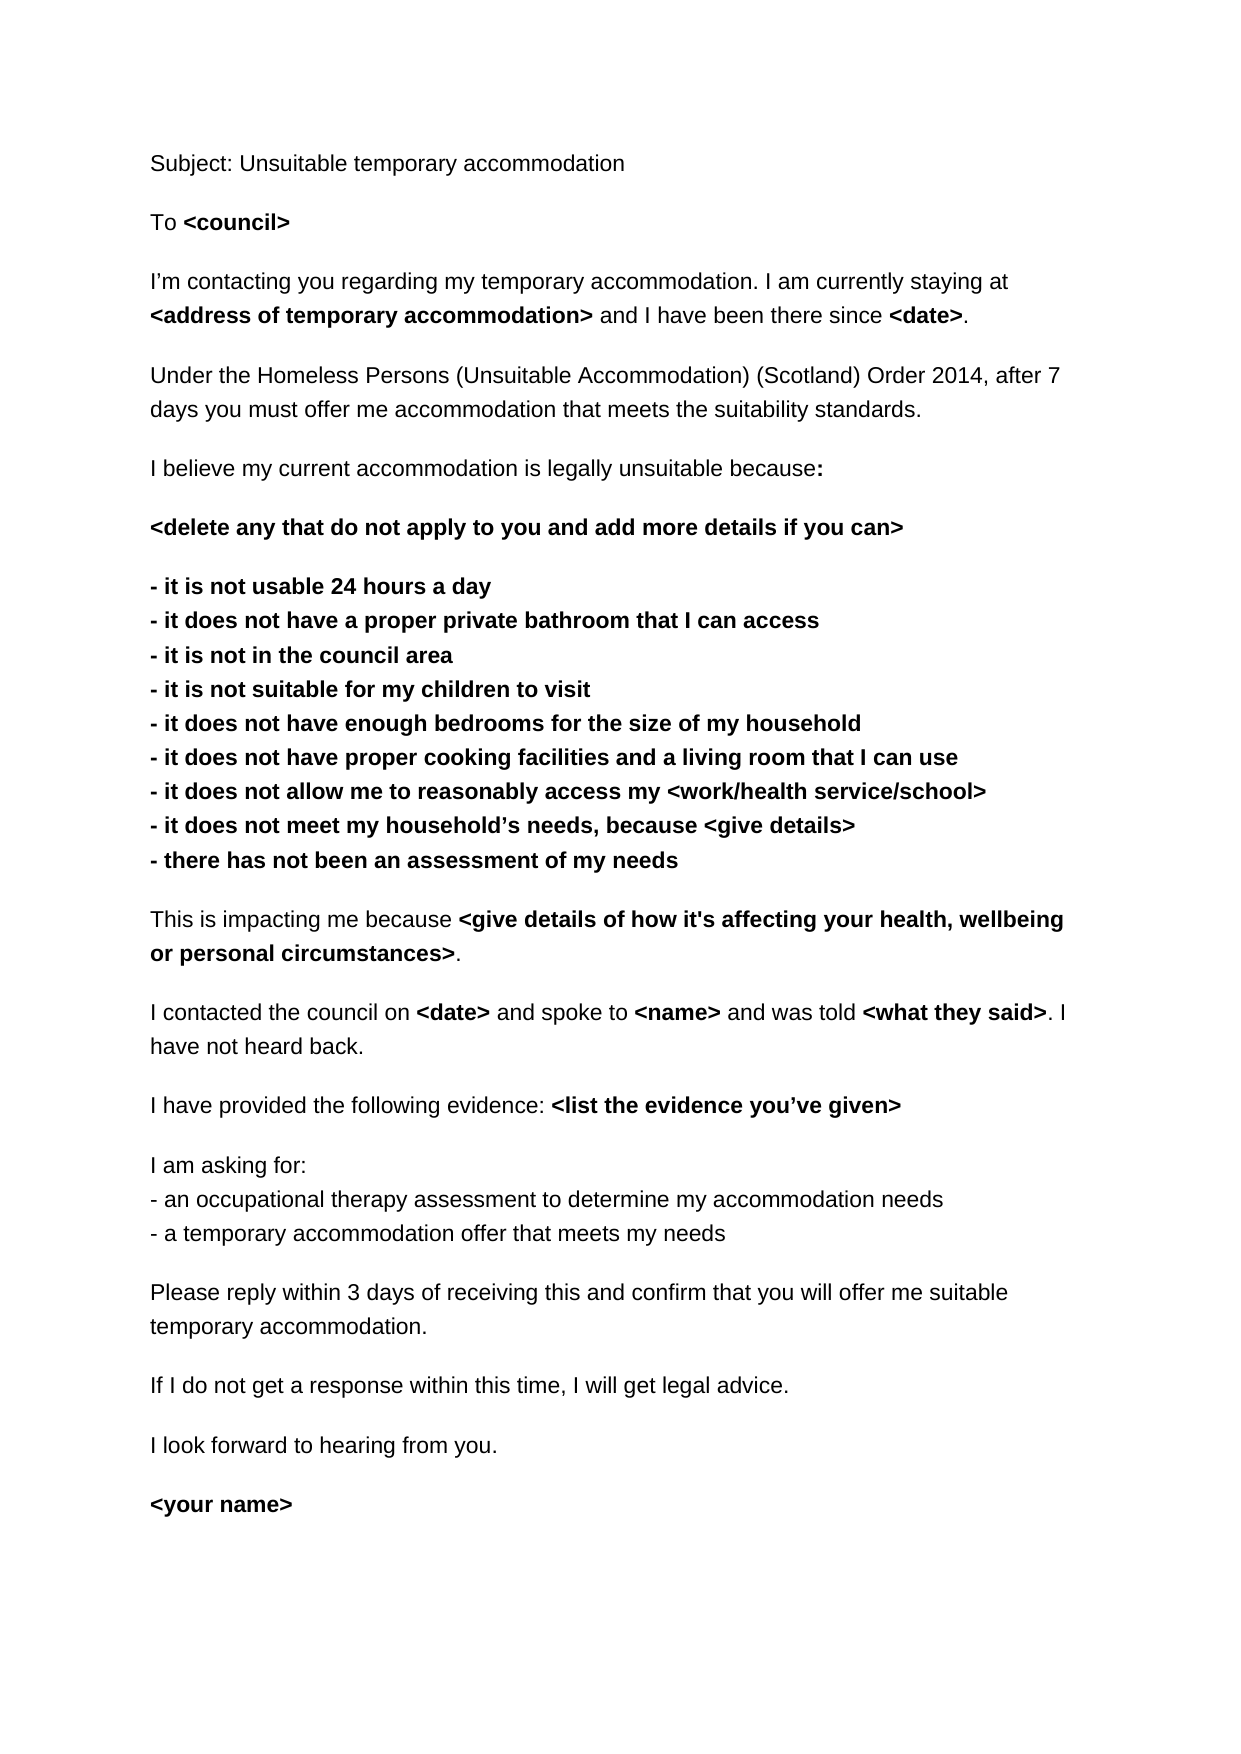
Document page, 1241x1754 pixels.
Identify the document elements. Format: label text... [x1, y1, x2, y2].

text If I do not get a response within this time, I will get legal advice. [150, 1372, 1090, 1399]
text To <council> [150, 209, 1090, 236]
text Under the Homeless Persons (Unsuitable Accommodation) (Scotland) Order 2014, after 7 days you must offer me accommodation that meets the suitability standards. [150, 362, 1090, 422]
text I contacted the council on <date> and spoke to <name> and was told <what they said>. I have not heard back. [150, 999, 1090, 1060]
text <delete any that do not apply to you and add more details if you can> [150, 514, 1090, 541]
text I am asking for: - an occupational therapy assessment to determine my accommodation needs - a temporary accommodation offer that meets my needs [150, 1152, 1090, 1246]
text I look forward to hearing from you. [150, 1432, 1090, 1458]
text This is impacting me because <give details of how it's affecting your health, wellbeing or personal circumstances>. [150, 906, 1090, 966]
text - it is not usable 24 hours a day - it does not have a proper private bathroom that I can access - it is not in the council area - it is not suitable for my children to visit - it does not have enough bedrooms for the size of my household - it does not have proper cooking facilities and a living room that I can use - it does not allow me to reasonably access my <work/health service/school> - it does not meet my household’s needs, because <give details> - there has not been an assessment of my needs [150, 573, 1090, 873]
text Please reply within 3 days of receiving this and confirm that you will offer me suitable temporary accommodation. [150, 1279, 1090, 1340]
text I have provided the following evidence: <list the evidence you’ve given> [150, 1092, 1090, 1119]
text Subject: Unsuitable temporary accommodation [150, 150, 1090, 176]
text <your name> [150, 1491, 1090, 1517]
text I believe my current accommodation is legally unsuitable because: [150, 455, 1090, 481]
text I’m contacting you regarding my temporary accommodation. I am currently staying at <address of temporary accommodation> and I have been there since <date>. [150, 268, 1090, 329]
